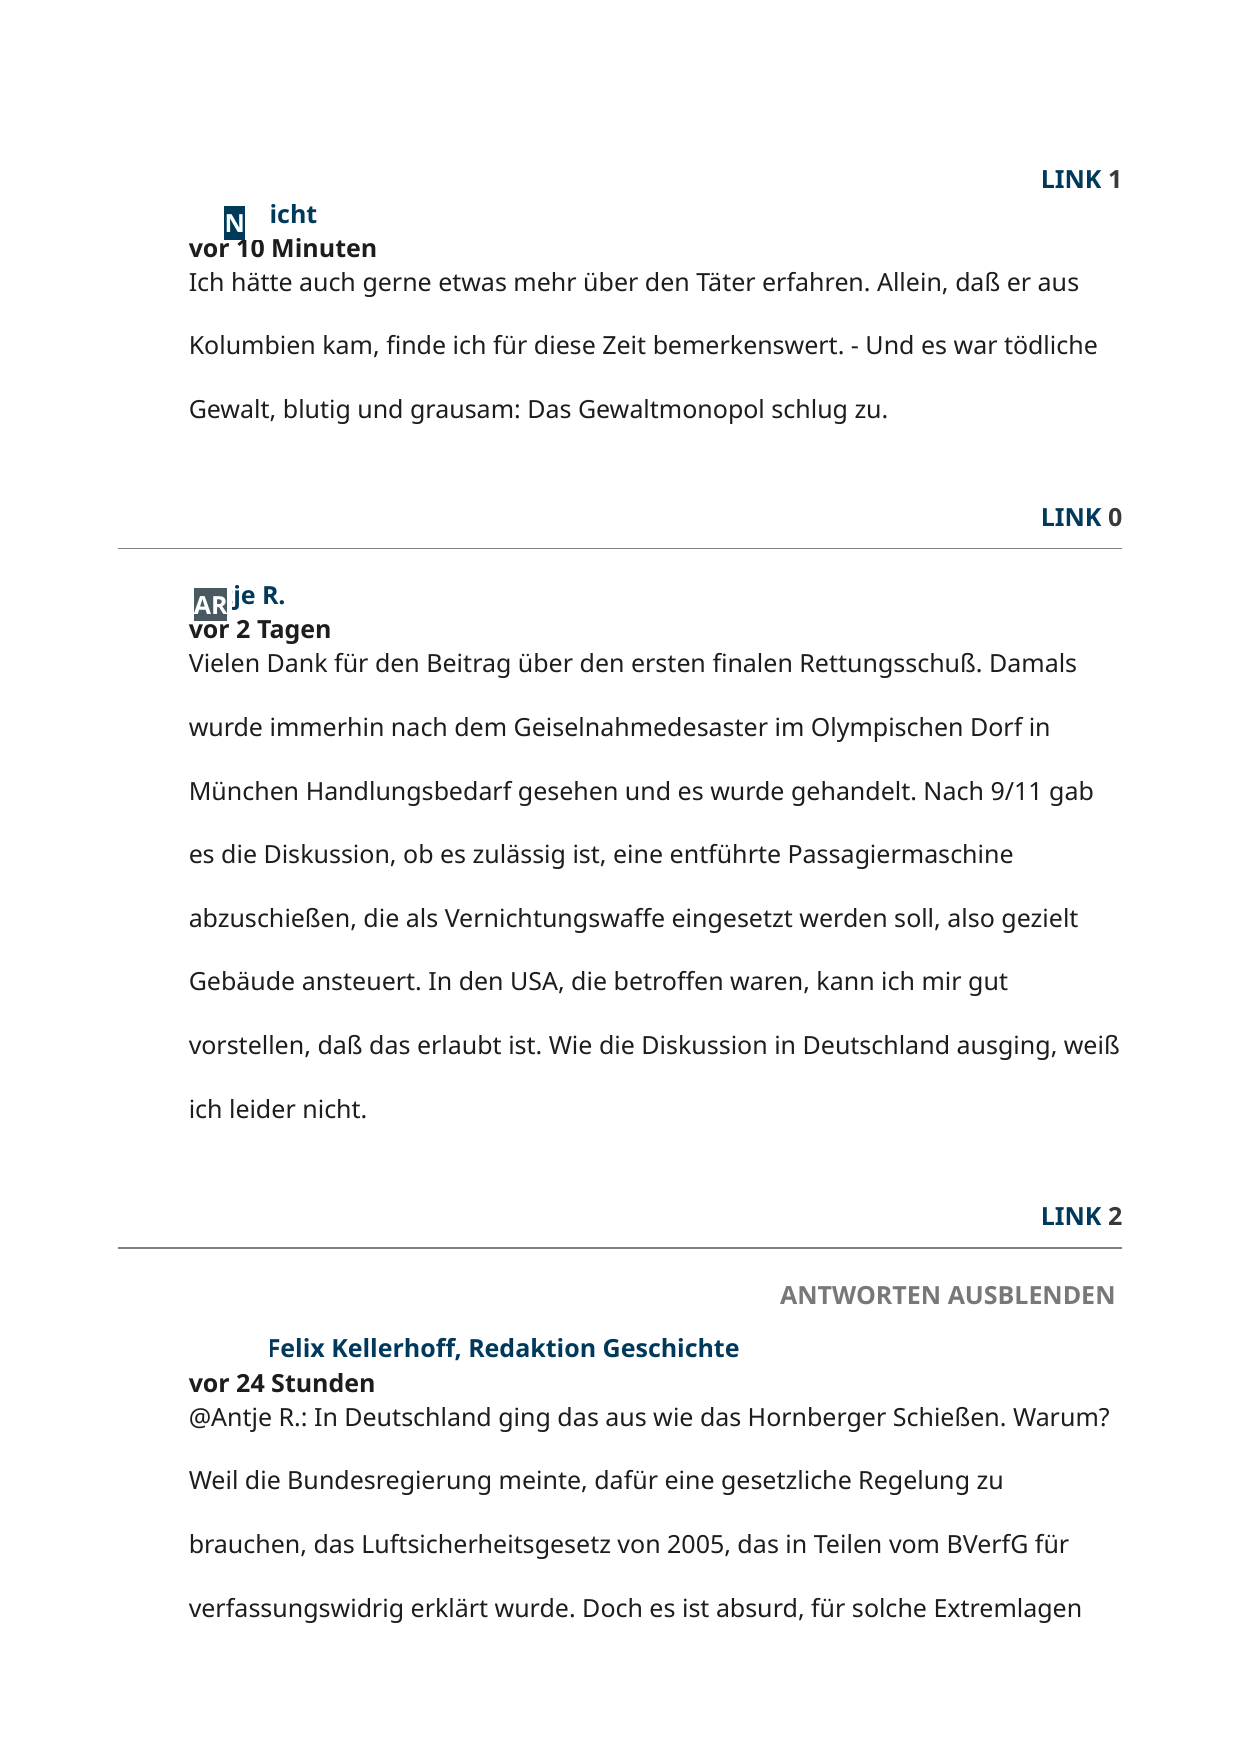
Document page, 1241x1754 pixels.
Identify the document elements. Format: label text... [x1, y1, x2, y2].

text @Antje R.: In Deutschland ging das aus wie das Hornberger Schießen. Warum? Weil die Bundesregierung meinte, dafür eine gesetzliche Regelung zu brauchen, das Luftsicherheitsgesetz von 2005, das in Teilen vom BVerfG für verfassungswidrig erklärt wurde. Doch es ist absurd, für solche Extremlagen [188, 1399, 1122, 1624]
text AR [188, 578, 232, 621]
text vor 10 Minuten [188, 230, 1122, 264]
text LINK 2 [188, 1155, 1122, 1233]
text Ich hätte auch gerne etwas mehr über den Täter erfahren. Allein, daß er aus Kolumbien kam, finde ich für diese Zeit bemerkenswert. - Und es war tödliche Gewalt, blutig und grausam: Das Gewaltmonopol schlug zu. [188, 264, 1122, 426]
text LINK 0 [188, 455, 1122, 533]
text vor 24 Stunden [188, 1365, 1122, 1399]
text Sven-Felix Kellerhoff, Redaktion Geschichte [199, 1331, 1122, 1365]
text N [199, 196, 270, 240]
text Nordlicht [270, 196, 1122, 230]
text ANTWORTEN AUSBLENDEN [118, 1277, 1122, 1311]
text vor 2 Tagen [188, 612, 1122, 646]
text Antje R. [232, 578, 1122, 612]
text Vielen Dank für den Beitrag über den ersten finalen Rettungsschuß. Damals wurde immerhin nach dem Geiselnahmedesaster im Olympischen Dorf in München Handlungsbedarf gesehen und es wurde gehandelt. Nach 9/11 gab es die Diskussion, ob es zulässig ist, eine entführte Passagiermaschine abzuschießen, die als Vernichtungswaffe eingesetzt werden soll, also gezielt Gebäude ansteuert. In den USA, die betroffen waren, kann ich mir gut vorstellen, daß das erlaubt ist. Wie die Diskussion in Deutschland ausging, weiß ich leider nicht. [188, 646, 1122, 1125]
text LINK 1 [188, 118, 1122, 196]
